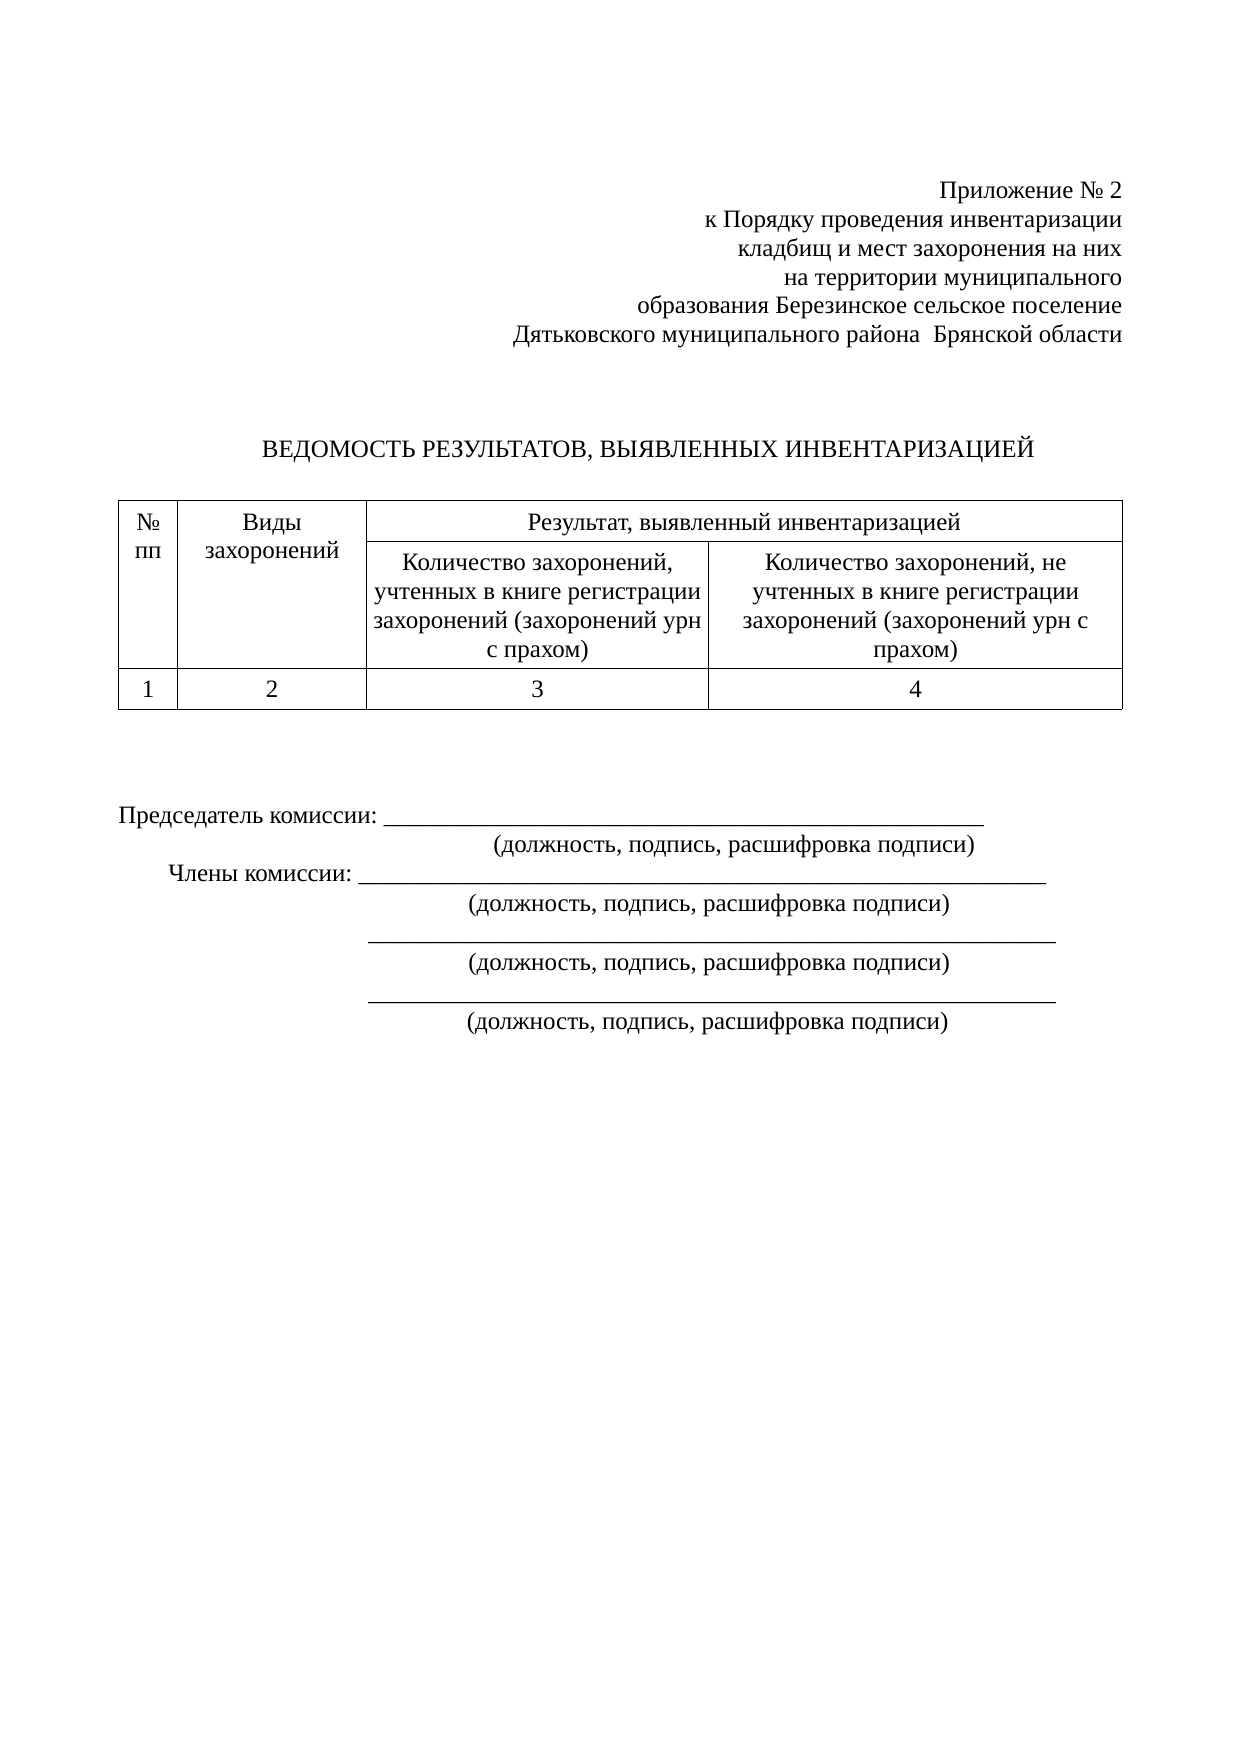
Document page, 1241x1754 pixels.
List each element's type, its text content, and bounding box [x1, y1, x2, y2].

text Члены комиссии: _______________________________________________________ [118, 858, 1122, 888]
text на территории муниципального [118, 262, 1122, 291]
table_header Виды захоронений [178, 501, 366, 668]
table_cell 3 [367, 669, 708, 709]
table_cell 4 [709, 669, 1122, 709]
text (должность, подпись, расшифровка подписи) [118, 829, 1122, 858]
text Председатель комиссии: ________________________________________________ [118, 800, 1122, 829]
table_cell 2 [178, 669, 366, 709]
table_cell Количество захоронений, учтенных в книге регистрации захоронений (захоронений урн с прахом) [367, 542, 708, 668]
table_header № пп [119, 501, 177, 668]
text Дятьковского муниципального района Брянской области [118, 319, 1122, 348]
text к Порядку проведения инвентаризации [118, 204, 1122, 233]
table_cell 1 [119, 669, 177, 709]
table_cell Количество захоронений, не учтенных в книге регистрации захоронений (захоронений урн с прахом) [709, 542, 1122, 668]
text Приложение № 2 [118, 176, 1122, 204]
text образования Березинское сельское поселение [118, 291, 1122, 319]
text _______________________________________________________ [118, 917, 1122, 947]
text ВЕДОМОСТЬ РЕЗУЛЬТАТОВ, ВЫЯВЛЕННЫХ ИНВЕНТАРИЗАЦИЕЙ [118, 434, 1122, 463]
table_header Результат, выявленный инвентаризацией [367, 501, 1122, 541]
text _______________________________________________________ [118, 977, 1122, 1006]
text (должность, подпись, расшифровка подписи) [118, 947, 1122, 977]
text (должность, подпись, расшифровка подписи) [118, 888, 1122, 917]
text кладбищ и мест захоронения на них [118, 233, 1122, 262]
text (должность, подпись, расшифровка подписи) [118, 1006, 1122, 1035]
